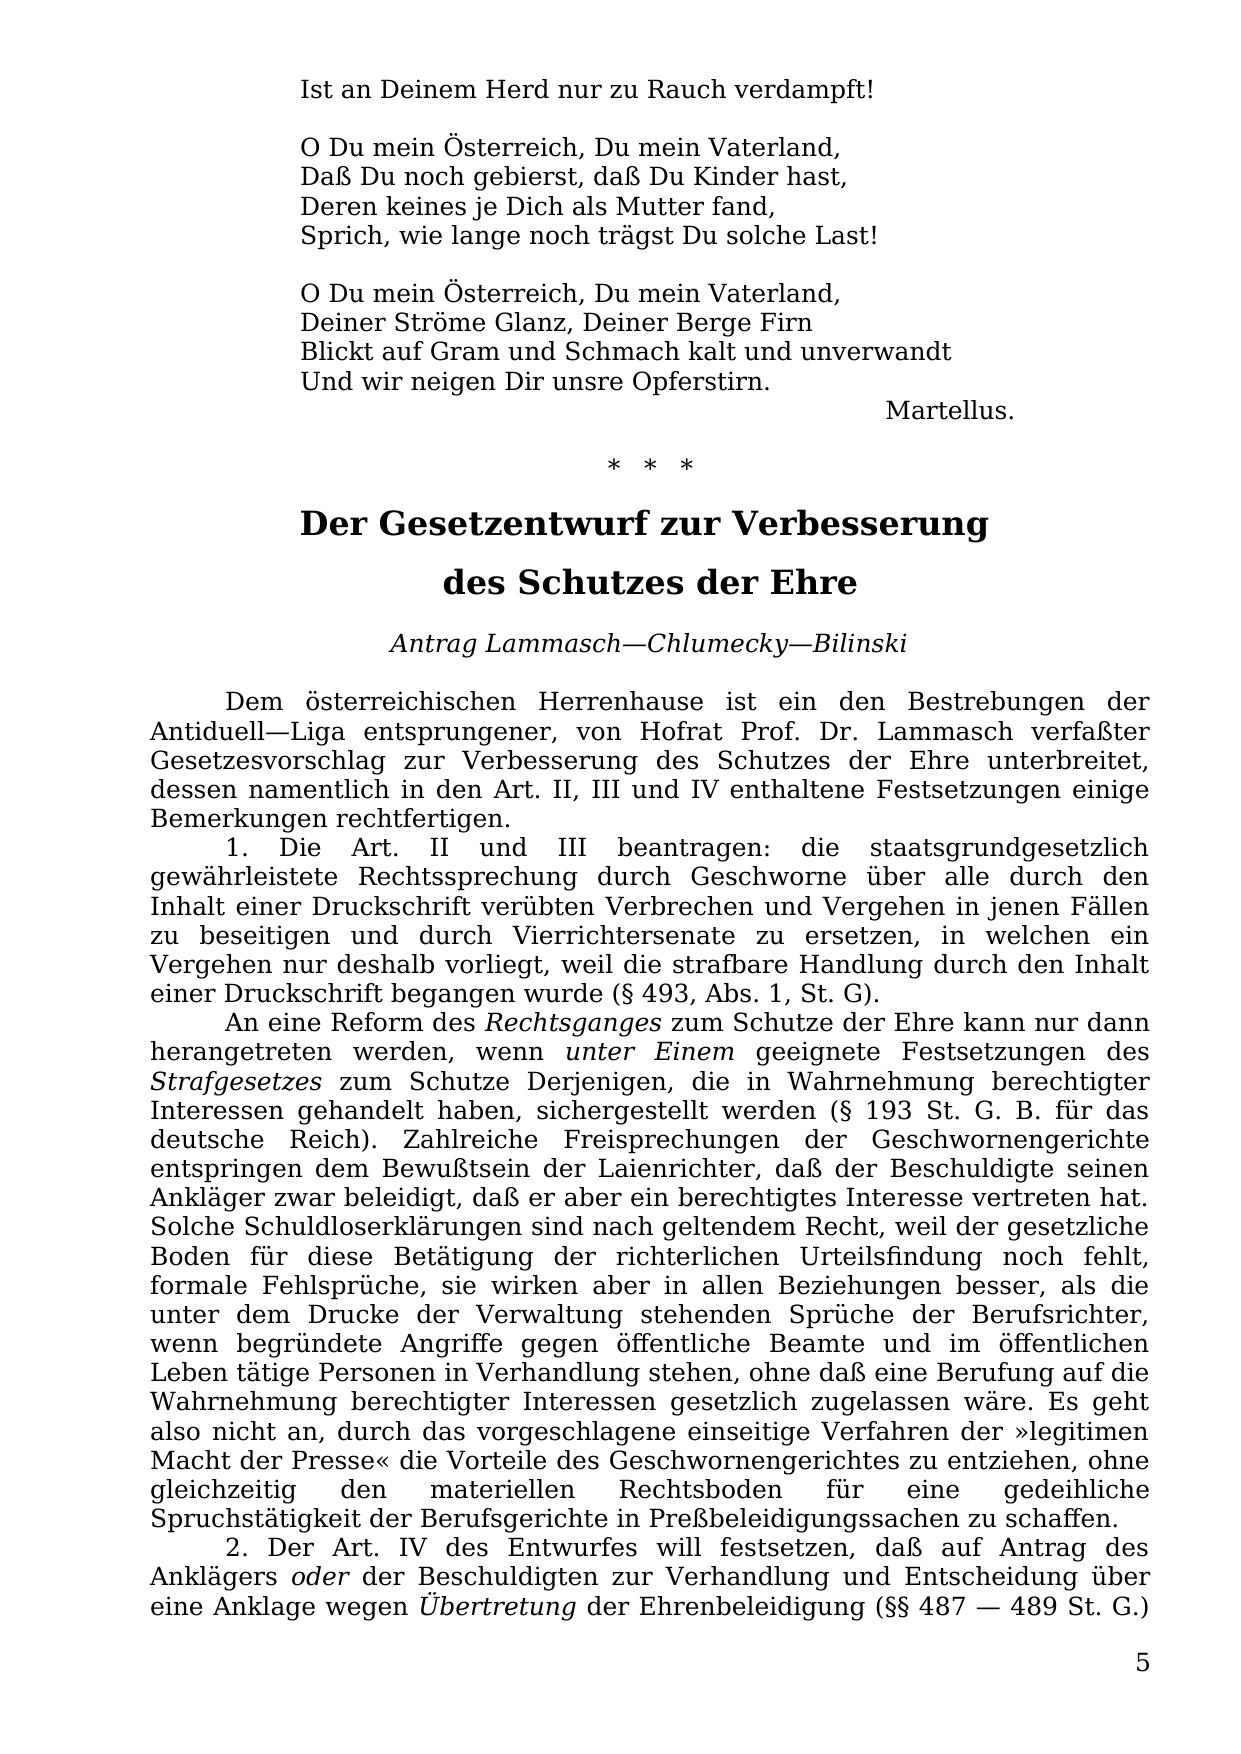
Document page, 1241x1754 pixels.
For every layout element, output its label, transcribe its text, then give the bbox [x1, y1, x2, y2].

text Antrag Lammasch—Chlumecky—Bilinski [150, 602, 1151, 658]
text Deren keines je Dich als Mutter fand, [300, 192, 1151, 221]
text Deiner Ströme Glanz, Deiner Berge Firn [300, 308, 1151, 337]
text Der Gesetzentwurf zur Verbesserung des Schutzes der Ehre [150, 483, 1151, 602]
text 2. Der Art. IV des Entwurfes will festsetzen, daß auf Antrag des Anklägers oder der Beschuldigten zur Verhandlung und Entscheidung über eine Anklage wegen Übertretung der Ehrenbeleidigung (§§ 487 — 489 St. G.) [150, 1533, 1151, 1621]
text O Du mein Österreich, Du mein Vaterland, [300, 279, 1151, 308]
text O Du mein Österreich, Du mein Vaterland, [300, 133, 1151, 162]
text 1. Die Art. II und III beantragen: die staatsgrundgesetzlich gewährleistete Rechtssprechung durch Geschworne über alle durch den Inhalt einer Druckschrift verübten Verbrechen und Vergehen in jenen Fällen zu beseitigen und durch Vierrichtersenate zu ersetzen, in welchen ein Vergehen nur deshalb vorliegt, weil die strafbare Handlung durch den Inhalt einer Druckschrift begangen wurde (§ 493, Abs. 1, St. G). [150, 833, 1151, 1008]
text Ist an Deinem Herd nur zu Rauch verdampft! [300, 75, 1151, 104]
text * * * [150, 454, 1151, 483]
text Martellus. [150, 396, 1151, 425]
text Und wir neigen Dir unsre Opferstirn. [300, 367, 1151, 396]
text Sprich, wie lange noch trägst Du solche Last! [300, 221, 1151, 250]
text An eine Reform des Rechtsganges zum Schutze der Ehre kann nur dann herangetreten werden, wenn unter Einem geeignete Festsetzungen des Strafgesetzes zum Schutze Derjenigen, die in Wahrnehmung berechtigter Interessen gehandelt haben, sichergestellt werden (§ 193 St. G. B. für das deutsche Reich). Zahlreiche Freisprechungen der Geschwornengerichte entspringen dem Bewußtsein der Laienrichter, daß der Beschuldigte seinen Ankläger zwar beleidigt, daß er aber ein berechtigtes Interesse vertreten hat. Solche Schuldloserklärungen sind nach geltendem Recht, weil der gesetzliche Boden für diese Betätigung der richterlichen Urteilsfindung noch fehlt, formale Fehlsprüche, sie wirken aber in allen Beziehungen besser, als die unter dem Drucke der Verwaltung stehenden Sprüche der Berufsrichter, wenn begründete Angriffe gegen öffentliche Beamte und im öffentlichen Leben tätige Personen in Verhandlung stehen, ohne daß eine Berufung auf die Wahrnehmung berechtigter Interessen gesetzlich zugelassen wäre. Es geht also nicht an, durch das vorgeschlagene einseitige Verfahren der »legitimen Macht der Presse« die Vorteile des Geschwornengerichtes zu entziehen, ohne gleichzeitig den materiellen Rechtsboden für eine gedeihliche Spruchstätigkeit der Berufsgerichte in Preßbeleidigungssachen zu schaffen. [150, 1008, 1151, 1533]
text Daß Du noch gebierst, daß Du Kinder hast, [300, 162, 1151, 192]
text Dem österreichischen Herrenhause ist ein den Bestrebungen der Antiduell—Liga entsprungener, von Hofrat Prof. Dr. Lammasch verfaßter Gesetzesvorschlag zur Verbesserung des Schutzes der Ehre unterbreitet, dessen namentlich in den Art. II, III und IV enthaltene Festsetzungen einige Bemerkungen rechtfertigen. [150, 687, 1151, 833]
text Blickt auf Gram und Schmach kalt und unverwandt [300, 337, 1151, 367]
